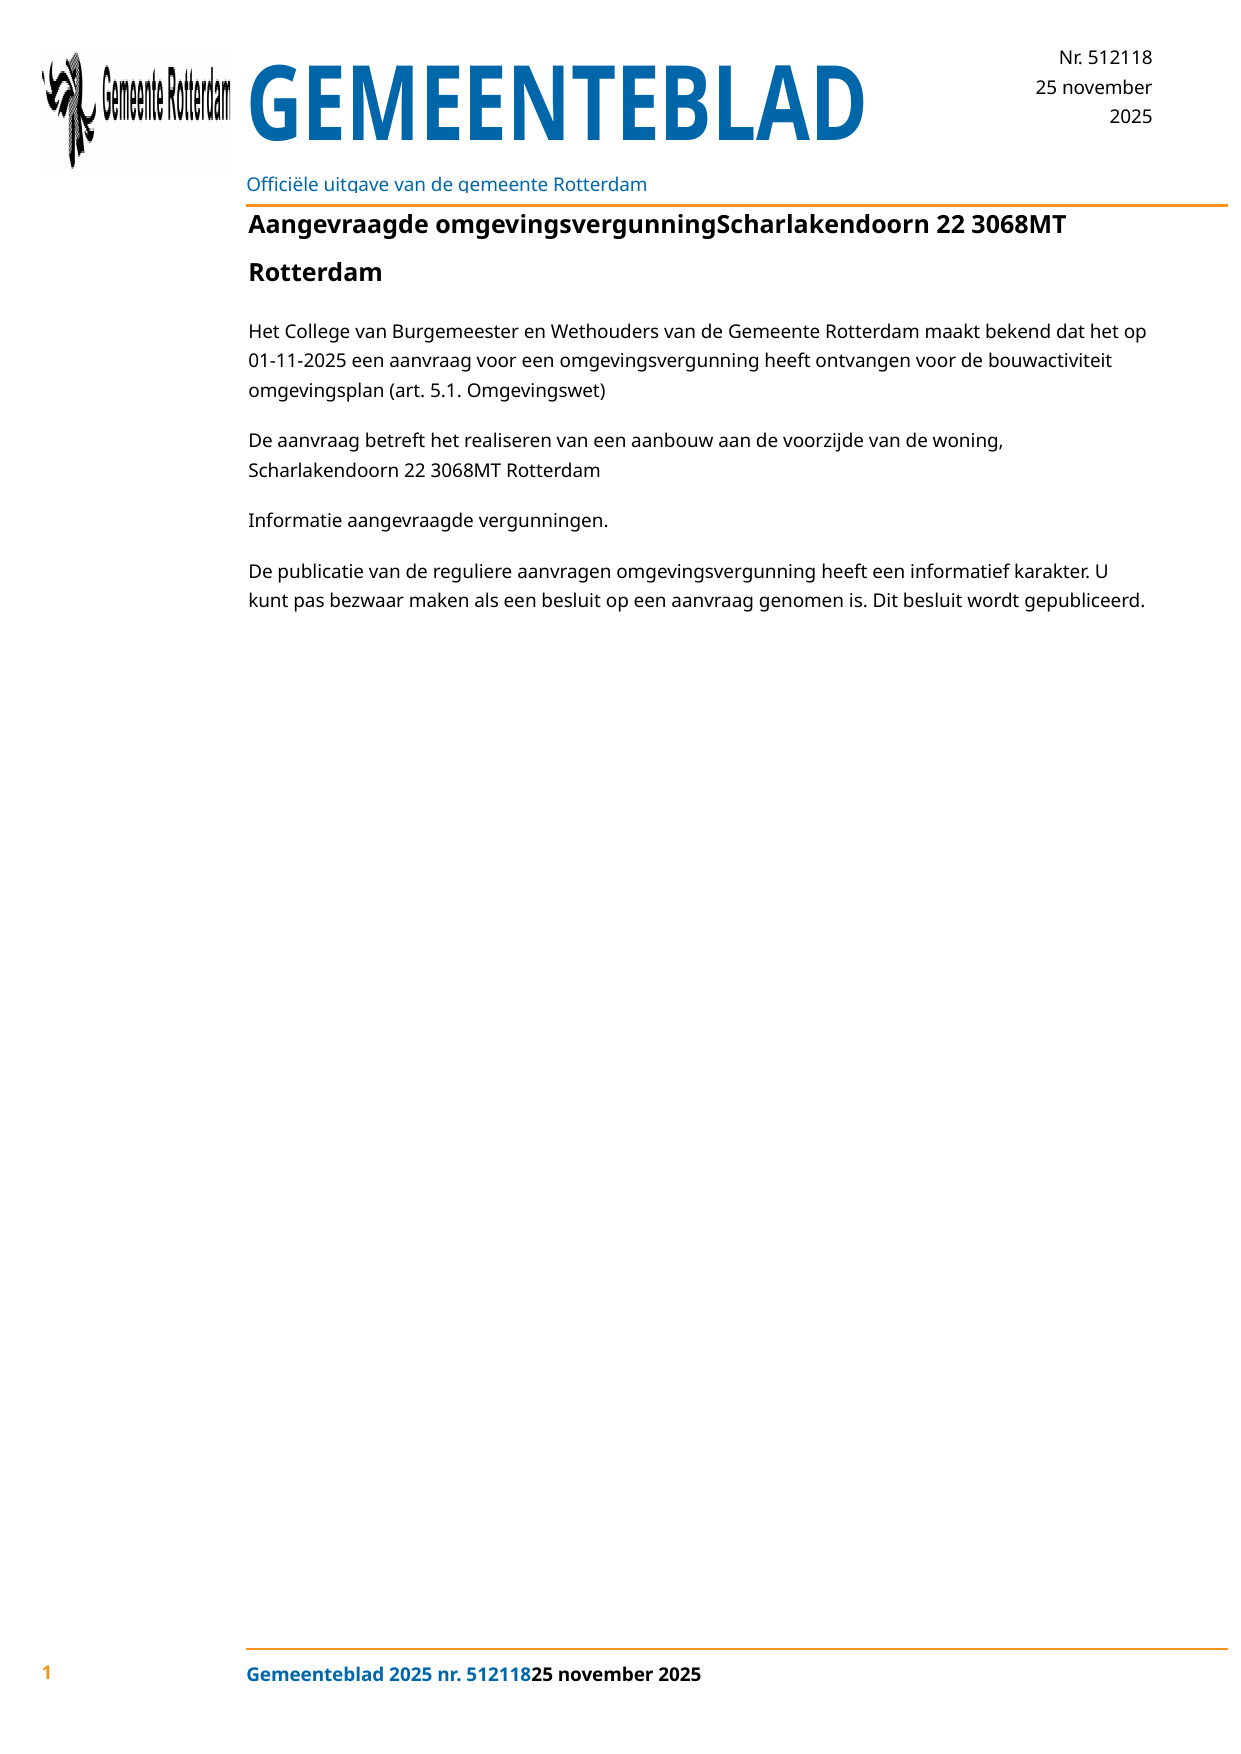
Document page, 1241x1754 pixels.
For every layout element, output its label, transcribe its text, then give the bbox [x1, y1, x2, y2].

text Informatie aangevraagde vergunningen. [248, 507, 1152, 533]
picture [41, 47, 231, 172]
text De aanvraag betreft het realiseren van een aanbouw aan de voorzijde van de woning, Scharlakendoorn 22 3068MT Rotterdam [248, 427, 1152, 483]
text De publicatie van de reguliere aanvragen omgevingsvergunning heeft een informatief karakter. U kunt pas bezwaar maken als een besluit op een aanvraag genomen is. Dit besluit wordt gepubliceerd. [248, 558, 1152, 613]
text Het College van Burgemeester en Wethouders van de Gemeente Rotterdam maakt bekend dat het op 01-11-2025 een aanvraag voor een omgevingsvergunning heeft ontvangen voor de bouwactiviteit omgevingsplan (art. 5.1. Omgevingswet) [248, 318, 1152, 403]
text Aangevraagde omgevingsvergunningScharlakendoorn 22 3068MT Rotterdam [248, 207, 1152, 288]
